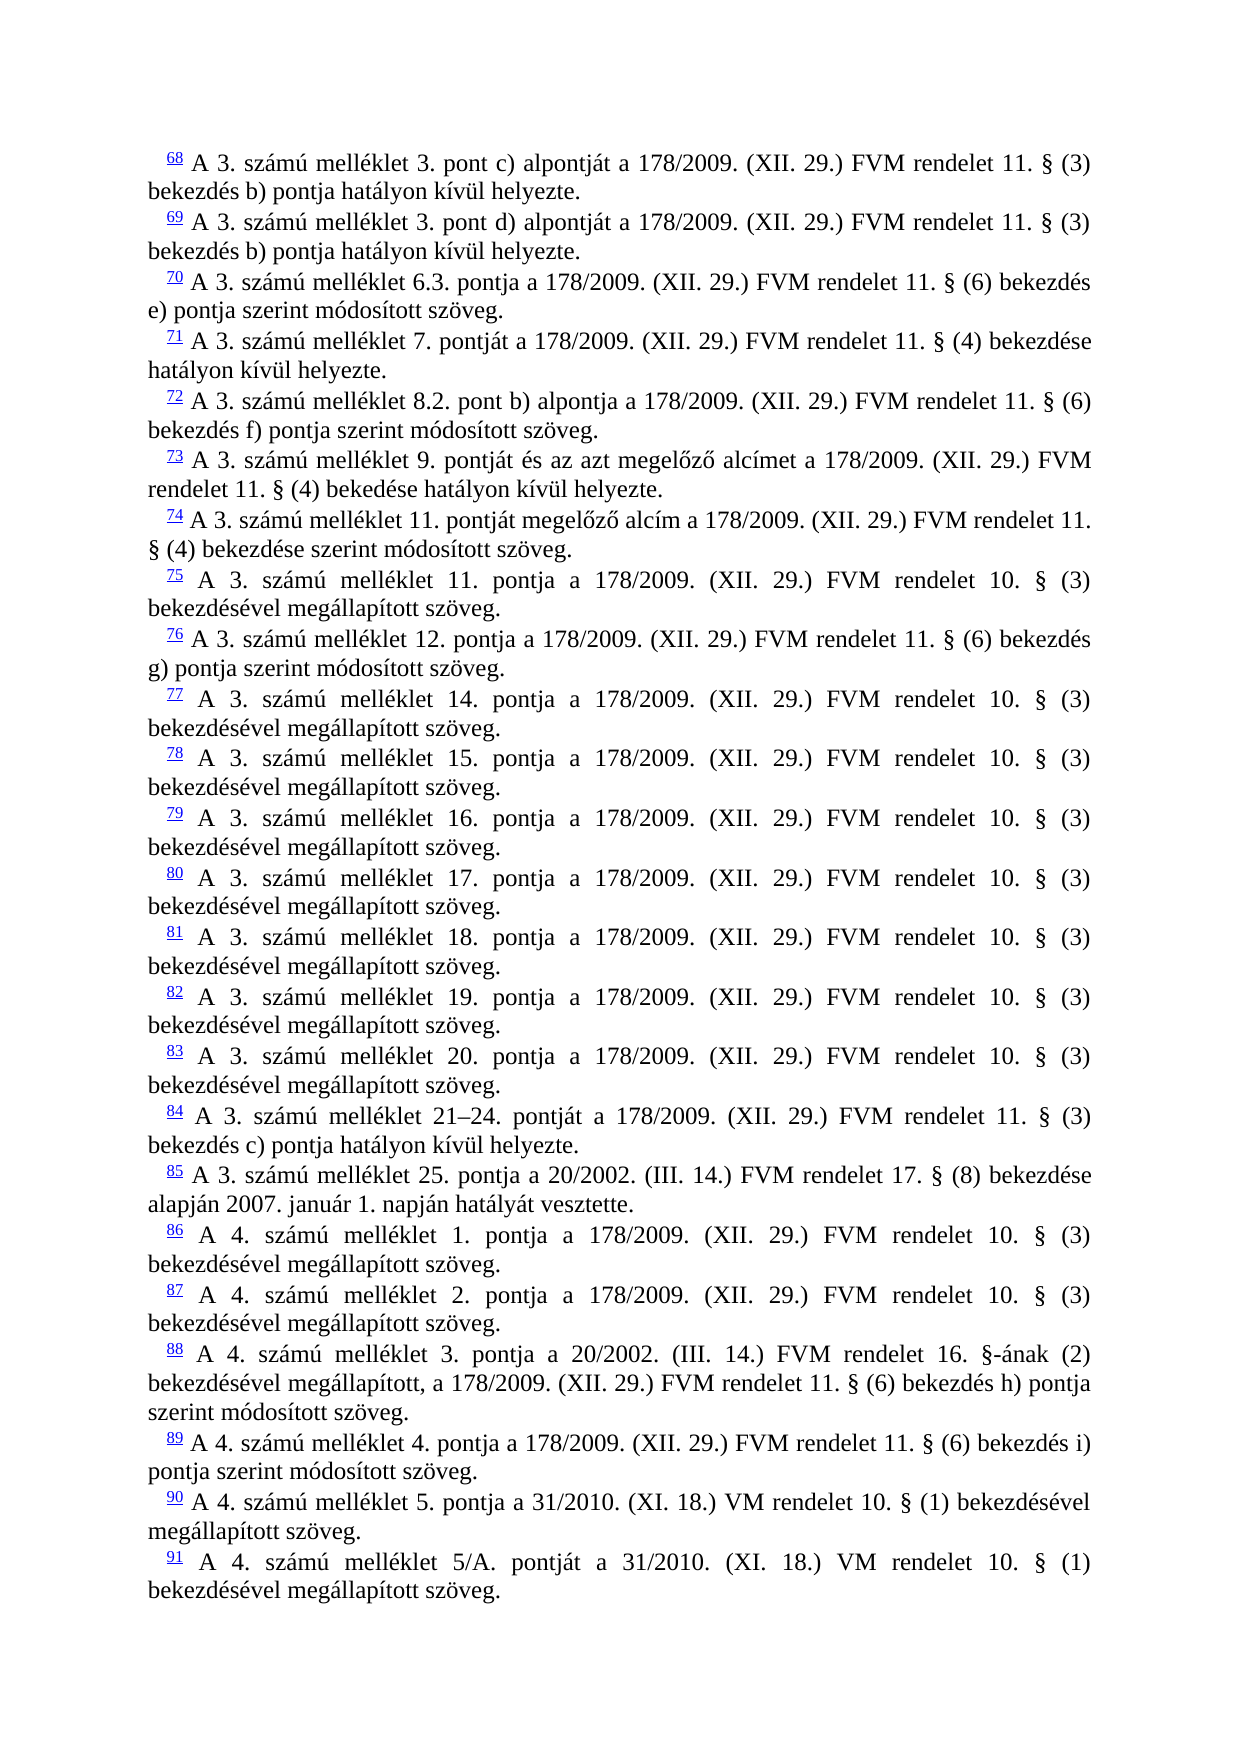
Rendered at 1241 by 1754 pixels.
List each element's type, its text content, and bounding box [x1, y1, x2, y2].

text 75 A 3. számú melléklet 11. pontja a 178/2009. (XII. 29.) FVM rendelet 10. § (3) bekezdésével megállapított szöveg. [148, 565, 1093, 622]
text 72 A 3. számú melléklet 8.2. pont b) alpontja a 178/2009. (XII. 29.) FVM rendelet 11. § (6) bekezdés f) pontja szerint módosított szöveg. [148, 386, 1093, 443]
text 91 A 4. számú melléklet 5/A. pontját a 31/2010. (XI. 18.) VM rendelet 10. § (1) bekezdésével megállapított szöveg. [148, 1547, 1093, 1604]
text 85 A 3. számú melléklet 25. pontja a 20/2002. (III. 14.) FVM rendelet 17. § (8) bekezdése alapján 2007. január 1. napján hatályát vesztette. [148, 1161, 1093, 1218]
text 81 A 3. számú melléklet 18. pontja a 178/2009. (XII. 29.) FVM rendelet 10. § (3) bekezdésével megállapított szöveg. [148, 922, 1093, 980]
text 76 A 3. számú melléklet 12. pontja a 178/2009. (XII. 29.) FVM rendelet 11. § (6) bekezdés g) pontja szerint módosított szöveg. [148, 624, 1093, 682]
text 88 A 4. számú melléklet 3. pontja a 20/2002. (III. 14.) FVM rendelet 16. §-ának (2) bekezdésével megállapított, a 178/2009. (XII. 29.) FVM rendelet 11. § (6) bekezdés h) pontja szerint módosított szöveg. [148, 1339, 1093, 1426]
text 89 A 4. számú melléklet 4. pontja a 178/2009. (XII. 29.) FVM rendelet 11. § (6) bekezdés i) pontja szerint módosított szöveg. [148, 1428, 1093, 1485]
text 73 A 3. számú melléklet 9. pontját és az azt megelőző alcímet a 178/2009. (XII. 29.) FVM rendelet 11. § (4) bekedése hatályon kívül helyezte. [148, 446, 1093, 503]
text 90 A 4. számú melléklet 5. pontja a 31/2010. (XI. 18.) VM rendelet 10. § (1) bekezdésével megállapított szöveg. [148, 1487, 1093, 1545]
text 77 A 3. számú melléklet 14. pontja a 178/2009. (XII. 29.) FVM rendelet 10. § (3) bekezdésével megállapított szöveg. [148, 684, 1093, 741]
text 86 A 4. számú melléklet 1. pontja a 178/2009. (XII. 29.) FVM rendelet 10. § (3) bekezdésével megállapított szöveg. [148, 1220, 1093, 1278]
text 79 A 3. számú melléklet 16. pontja a 178/2009. (XII. 29.) FVM rendelet 10. § (3) bekezdésével megállapított szöveg. [148, 803, 1093, 861]
text 84 A 3. számú melléklet 21–24. pontját a 178/2009. (XII. 29.) FVM rendelet 11. § (3) bekezdés c) pontja hatályon kívül helyezte. [148, 1101, 1093, 1158]
text 71 A 3. számú melléklet 7. pontját a 178/2009. (XII. 29.) FVM rendelet 11. § (4) bekezdése hatályon kívül helyezte. [148, 326, 1093, 384]
text 87 A 4. számú melléklet 2. pontja a 178/2009. (XII. 29.) FVM rendelet 10. § (3) bekezdésével megállapított szöveg. [148, 1280, 1093, 1337]
text 74 A 3. számú melléklet 11. pontját megelőző alcím a 178/2009. (XII. 29.) FVM rendelet 11. § (4) bekezdése szerint módosított szöveg. [148, 505, 1093, 563]
text 83 A 3. számú melléklet 20. pontja a 178/2009. (XII. 29.) FVM rendelet 10. § (3) bekezdésével megállapított szöveg. [148, 1041, 1093, 1099]
text 82 A 3. számú melléklet 19. pontja a 178/2009. (XII. 29.) FVM rendelet 10. § (3) bekezdésével megállapított szöveg. [148, 982, 1093, 1039]
text 80 A 3. számú melléklet 17. pontja a 178/2009. (XII. 29.) FVM rendelet 10. § (3) bekezdésével megállapított szöveg. [148, 863, 1093, 920]
text 68 A 3. számú melléklet 3. pont c) alpontját a 178/2009. (XII. 29.) FVM rendelet 11. § (3) bekezdés b) pontja hatályon kívül helyezte. [148, 148, 1093, 205]
text 78 A 3. számú melléklet 15. pontja a 178/2009. (XII. 29.) FVM rendelet 10. § (3) bekezdésével megállapított szöveg. [148, 743, 1093, 801]
text 69 A 3. számú melléklet 3. pont d) alpontját a 178/2009. (XII. 29.) FVM rendelet 11. § (3) bekezdés b) pontja hatályon kívül helyezte. [148, 207, 1093, 265]
text 70 A 3. számú melléklet 6.3. pontja a 178/2009. (XII. 29.) FVM rendelet 11. § (6) bekezdés e) pontja szerint módosított szöveg. [148, 267, 1093, 324]
